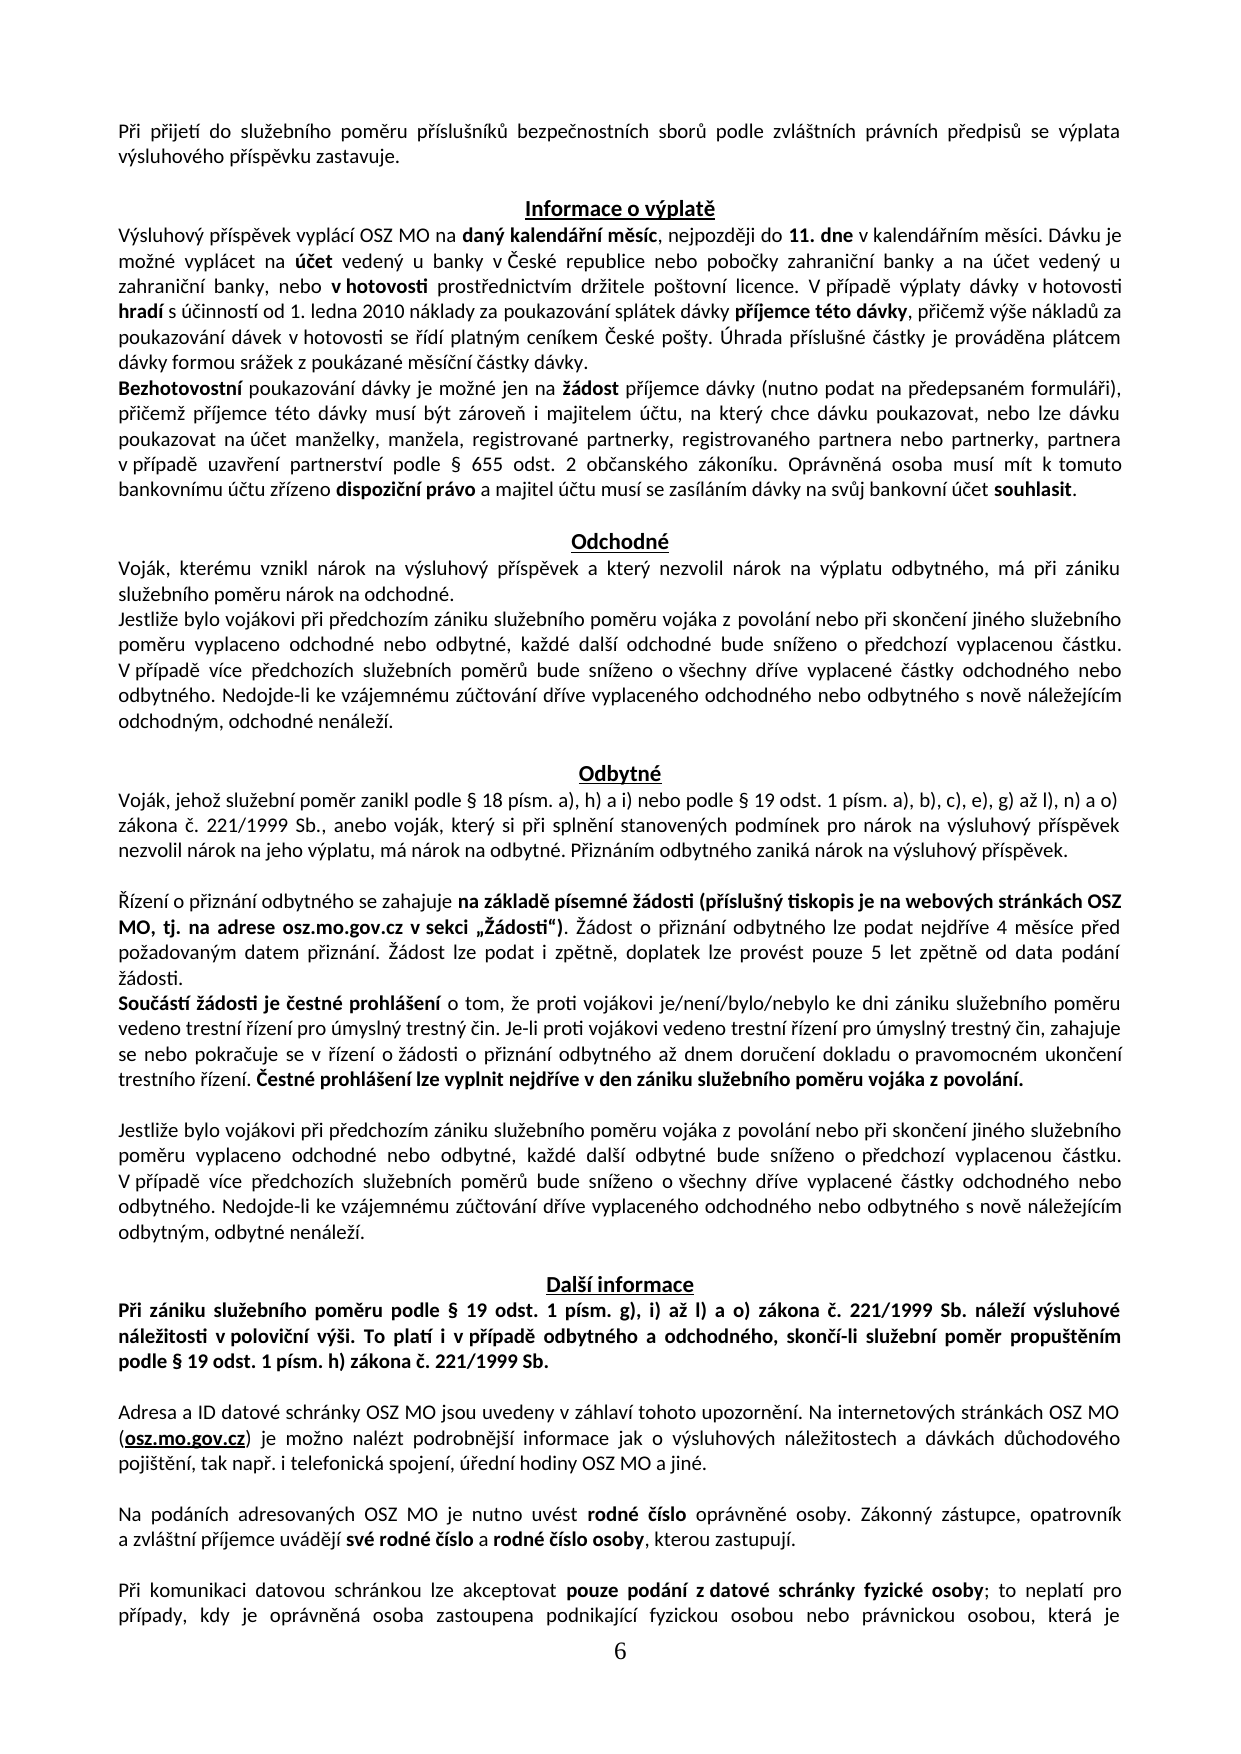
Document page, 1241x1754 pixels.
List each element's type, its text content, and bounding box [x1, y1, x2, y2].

text Odchodné [118, 527, 1122, 555]
text Při zániku služebního poměru podle § 19 odst. 1 písm. g), i) až l) a o) zákona č. 221/1999 Sb. náleží výsluhové náležitosti v poloviční výši. To platí i v případě odbytného a odchodného, skončí-li služební poměr propuštěním podle § 19 odst. 1 písm. h) zákona č. 221/1999 Sb. [118, 1298, 1122, 1374]
text Adresa a ID datové schránky OSZ MO jsou uvedeny v záhlaví tohoto upozornění. Na internetových stránkách OSZ MO (osz.mo.gov.cz) je možno nalézt podrobnější informace jak o výsluhových náležitostech a dávkách důchodového pojištění, tak např. i telefonická spojení, úřední hodiny OSZ MO a jiné. [118, 1399, 1122, 1476]
text Další informace [118, 1270, 1122, 1298]
text Voják, jehož služební poměr zanikl podle § 18 písm. a), h) a i) nebo podle § 19 odst. 1 písm. a), b), c), e), g) až l), n) a o) zákona č. 221/1999 Sb., anebo voják, který si při splnění stanovených podmínek pro nárok na výsluhový příspěvek nezvolil nárok na jeho výplatu, má nárok na odbytné. Přiznáním odbytného zaniká nárok na výsluhový příspěvek. [118, 787, 1122, 863]
text Na podáních adresovaných OSZ MO je nutno uvést rodné číslo oprávněné osoby. Zákonný zástupce, opatrovník a zvláštní příjemce uvádějí své rodné číslo a rodné číslo osoby, kterou zastupují. [118, 1501, 1122, 1552]
text Součástí žádosti je čestné prohlášení o tom, že proti vojákovi je/není/bylo/nebylo ke dni zániku služebního poměru vedeno trestní řízení pro úmyslný trestný čin. Je-li proti vojákovi vedeno trestní řízení pro úmyslný trestný čin, zahajuje se nebo pokračuje se v řízení o žádosti o přiznání odbytného až dnem doručení dokladu o pravomocném ukončení trestního řízení. Čestné prohlášení lze vyplnit nejdříve v den zániku služebního poměru vojáka z povolání. [118, 990, 1122, 1092]
text Při přijetí do služebního poměru příslušníků bezpečnostních sborů podle zvláštních právních předpisů se výplata výsluhového příspěvku zastavuje. [118, 118, 1122, 169]
text Odbytné [118, 759, 1122, 787]
text Bezhotovostní poukazování dávky je možné jen na žádost příjemce dávky (nutno podat na předepsaném formuláři), přičemž příjemce této dávky musí být zároveň i majitelem účtu, na který chce dávku poukazovat, nebo lze dávku poukazovat na účet manželky, manžela, registrované partnerky, registrovaného partnera nebo partnerky, partnera v případě uzavření partnerství podle § 655 odst. 2 občanského zákoníku. Oprávněná osoba musí mít k tomuto bankovnímu účtu zřízeno dispoziční právo a majitel účtu musí se zasíláním dávky na svůj bankovní účet souhlasit. [118, 375, 1122, 502]
text Jestliže bylo vojákovi při předchozím zániku služebního poměru vojáka z povolání nebo při skončení jiného služebního poměru vyplaceno odchodné nebo odbytné, každé další odbytné bude sníženo o předchozí vyplacenou částku. V případě více předchozích služebních poměrů bude sníženo o všechny dříve vyplacené částky odchodného nebo odbytného. Nedojde-li ke vzájemnému zúčtování dříve vyplaceného odchodného nebo odbytného s nově náležejícím odbytným, odbytné nenáleží. [118, 1117, 1122, 1244]
text Informace o výplatě [118, 194, 1122, 222]
text Voják, kterému vznikl nárok na výsluhový příspěvek a který nezvolil nárok na výplatu odbytného, má při zániku služebního poměru nárok na odchodné. [118, 555, 1122, 606]
text Výsluhový příspěvek vyplácí OSZ MO na daný kalendářní měsíc, nejpozději do 11. dne v kalendářním měsíci. Dávku je možné vyplácet na účet vedený u banky v České republice nebo pobočky zahraniční banky a na účet vedený u zahraniční banky, nebo v hotovosti prostřednictvím držitele poštovní licence. V případě výplaty dávky v hotovosti hradí s účinností od 1. ledna 2010 náklady za poukazování splátek dávky příjemce této dávky, přičemž výše nákladů za poukazování dávek v hotovosti se řídí platným ceníkem České pošty. Úhrada příslušné částky je prováděna plátcem dávky formou srážek z poukázané měsíční částky dávky. [118, 222, 1122, 375]
text Jestliže bylo vojákovi při předchozím zániku služebního poměru vojáka z povolání nebo při skončení jiného služebního poměru vyplaceno odchodné nebo odbytné, každé další odchodné bude sníženo o předchozí vyplacenou částku. V případě více předchozích služebních poměrů bude sníženo o všechny dříve vyplacené částky odchodného nebo odbytného. Nedojde-li ke vzájemnému zúčtování dříve vyplaceného odchodného nebo odbytného s nově náležejícím odchodným, odchodné nenáleží. [118, 606, 1122, 733]
text Při komunikaci datovou schránkou lze akceptovat pouze podání z datové schránky fyzické osoby; to neplatí pro případy, kdy je oprávněná osoba zastoupena podnikající fyzickou osobou nebo právnickou osobou, která je [118, 1577, 1122, 1628]
text Řízení o přiznání odbytného se zahajuje na základě písemné žádosti (příslušný tiskopis je na webových stránkách OSZ MO, tj. na adrese osz.mo.gov.cz v sekci „Žádosti“). Žádost o přiznání odbytného lze podat nejdříve 4 měsíce před požadovaným datem přiznání. Žádost lze podat i zpětně, doplatek lze provést pouze 5 let zpětně od data podání žádosti. [118, 888, 1122, 990]
